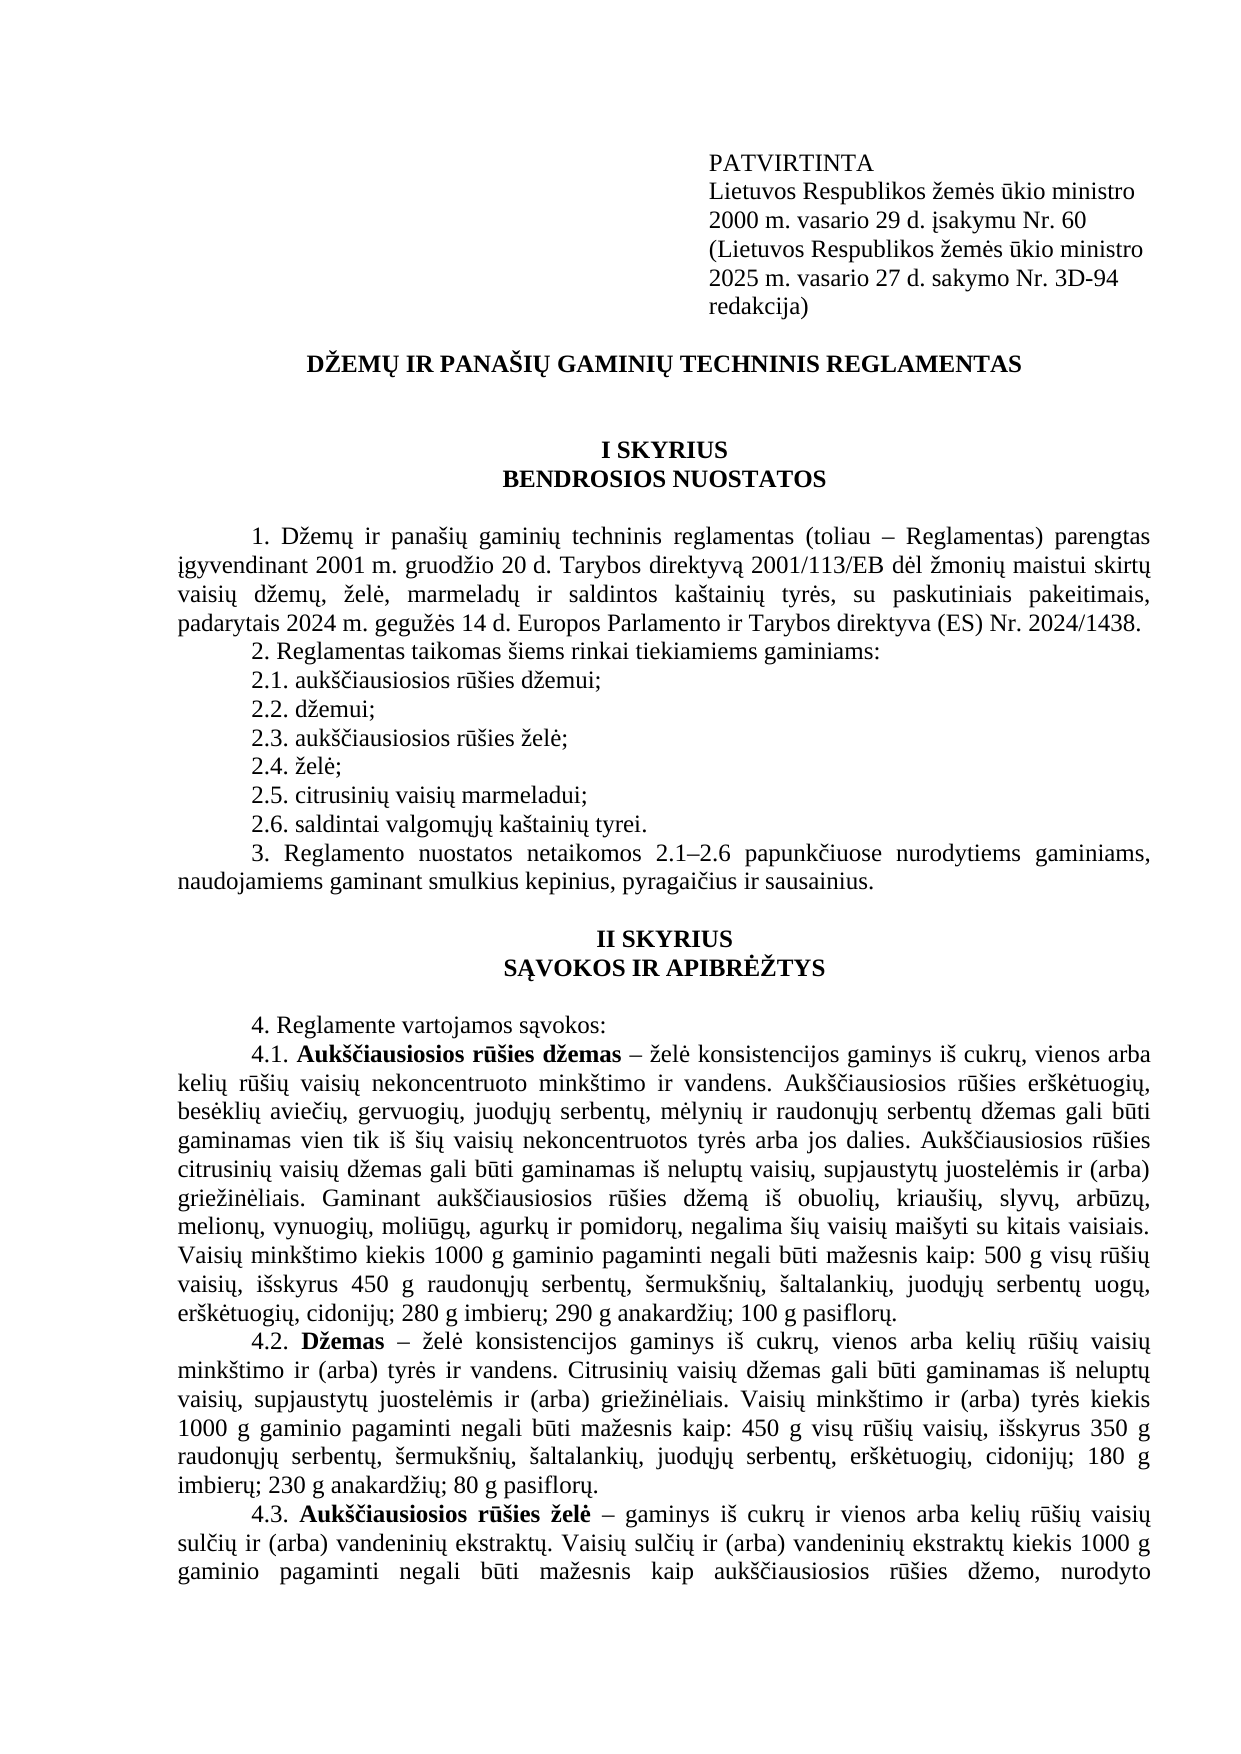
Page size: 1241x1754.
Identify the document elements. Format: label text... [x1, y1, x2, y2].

text bendrosios nuostatos [177, 464, 1152, 493]
text II SKYRIUS [177, 924, 1152, 953]
text 2. Reglamentas taikomas šiems rinkai tiekiamiems gaminiams: [177, 636, 1152, 665]
text 2.1. aukščiausiosios rūšies džemui; [177, 665, 1152, 694]
text DŽEMŲ IR PANAŠIŲ gaminių TECHNINIS REGLAMENTAS [177, 349, 1152, 378]
text 2.2. džemui; [177, 694, 1152, 723]
text 2.5. citrusinių vaisių marmeladui; [177, 780, 1152, 809]
text I SKYRIUS [177, 435, 1152, 464]
text 2000 m. vasario 29 d. įsakymu Nr. 60 [177, 205, 1152, 234]
text 2.3. aukščiausiosios rūšies želė; [177, 723, 1152, 751]
text 2025 m. vasario 27 d. sakymo Nr. 3D-94 [177, 263, 1152, 291]
text 1. Džemų ir panašių gaminių techninis reglamentas (toliau – Reglamentas) parengtas įgyvendinant 2001 m. gruodžio 20 d. Tarybos direktyvą 2001/113/EB dėl žmonių maistui skirtų vaisių džemų, želė, marmeladų ir saldintos kaštainių tyrės, su paskutiniais pakeitimais, padarytais 2024 m. gegužės 14 d. Europos Parlamento ir Tarybos direktyva (ES) Nr. 2024/1438. [177, 521, 1152, 636]
text Lietuvos Respublikos žemės ūkio ministro [177, 176, 1152, 205]
text 3. Reglamento nuostatos netaikomos 2.1–2.6 papunkčiuose nurodytiems gaminiams, naudojamiems gaminant smulkius kepinius, pyragaičius ir sausainius. [177, 838, 1152, 895]
text 4.1. Aukščiausiosios rūšies džemas – želė konsistencijos gaminys iš cukrų, vienos arba kelių rūšių vaisių nekoncentruoto minkštimo ir vandens. Aukščiausiosios rūšies erškėtuogių, besėklių aviečių, gervuogių, juodųjų serbentų, mėlynių ir raudonųjų serbentų džemas gali būti gaminamas vien tik iš šių vaisių nekoncentruotos tyrės arba jos dalies. Aukščiausiosios rūšies citrusinių vaisių džemas gali būti gaminamas iš neluptų vaisių, supjaustytų juostelėmis ir (arba) griežinėliais. Gaminant aukščiausiosios rūšies džemą iš obuolių, kriaušių, slyvų, arbūzų, melionų, vynuogių, moliūgų, agurkų ir pomidorų, negalima šių vaisių maišyti su kitais vaisiais. Vaisių minkštimo kiekis 1000 g gaminio pagaminti negali būti mažesnis kaip: 500 g visų rūšių vaisių, išskyrus 450 g raudonųjų serbentų, šermukšnių, šaltalankių, juodųjų serbentų uogų, erškėtuogių, cidonijų; 280 g imbierų; 290 g anakardžių; 100 g pasiflorų. [177, 1039, 1152, 1326]
text 2.6. saldintai valgomųjų kaštainių tyrei. [177, 809, 1152, 838]
text 4.3. Aukščiausiosios rūšies želė – gaminys iš cukrų ir vienos arba kelių rūšių vaisių sulčių ir (arba) vandeninių ekstraktų. Vaisių sulčių ir (arba) vandeninių ekstraktų kiekis 1000 g gaminio pagaminti negali būti mažesnis kaip aukščiausiosios rūšies džemo, nurodyto [177, 1499, 1152, 1585]
text 4. Reglamente vartojamos sąvokos: [177, 1010, 1152, 1039]
text (Lietuvos Respublikos žemės ūkio ministro [177, 234, 1152, 263]
text sąvokos ir apibrėžtys [177, 953, 1152, 981]
text 2.4. želė; [177, 751, 1152, 780]
text 4.2. Džemas – želė konsistencijos gaminys iš cukrų, vienos arba kelių rūšių vaisių minkštimo ir (arba) tyrės ir vandens. Citrusinių vaisių džemas gali būti gaminamas iš neluptų vaisių, supjaustytų juostelėmis ir (arba) griežinėliais. Vaisių minkštimo ir (arba) tyrės kiekis 1000 g gaminio pagaminti negali būti mažesnis kaip: 450 g visų rūšių vaisių, išskyrus 350 g raudonųjų serbentų, šermukšnių, šaltalankių, juodųjų serbentų, erškėtuogių, cidonijų; 180 g imbierų; 230 g anakardžių; 80 g pasiflorų. [177, 1326, 1152, 1499]
text redakcija) [177, 291, 1152, 320]
text PATVIRTINTA [177, 148, 1152, 176]
